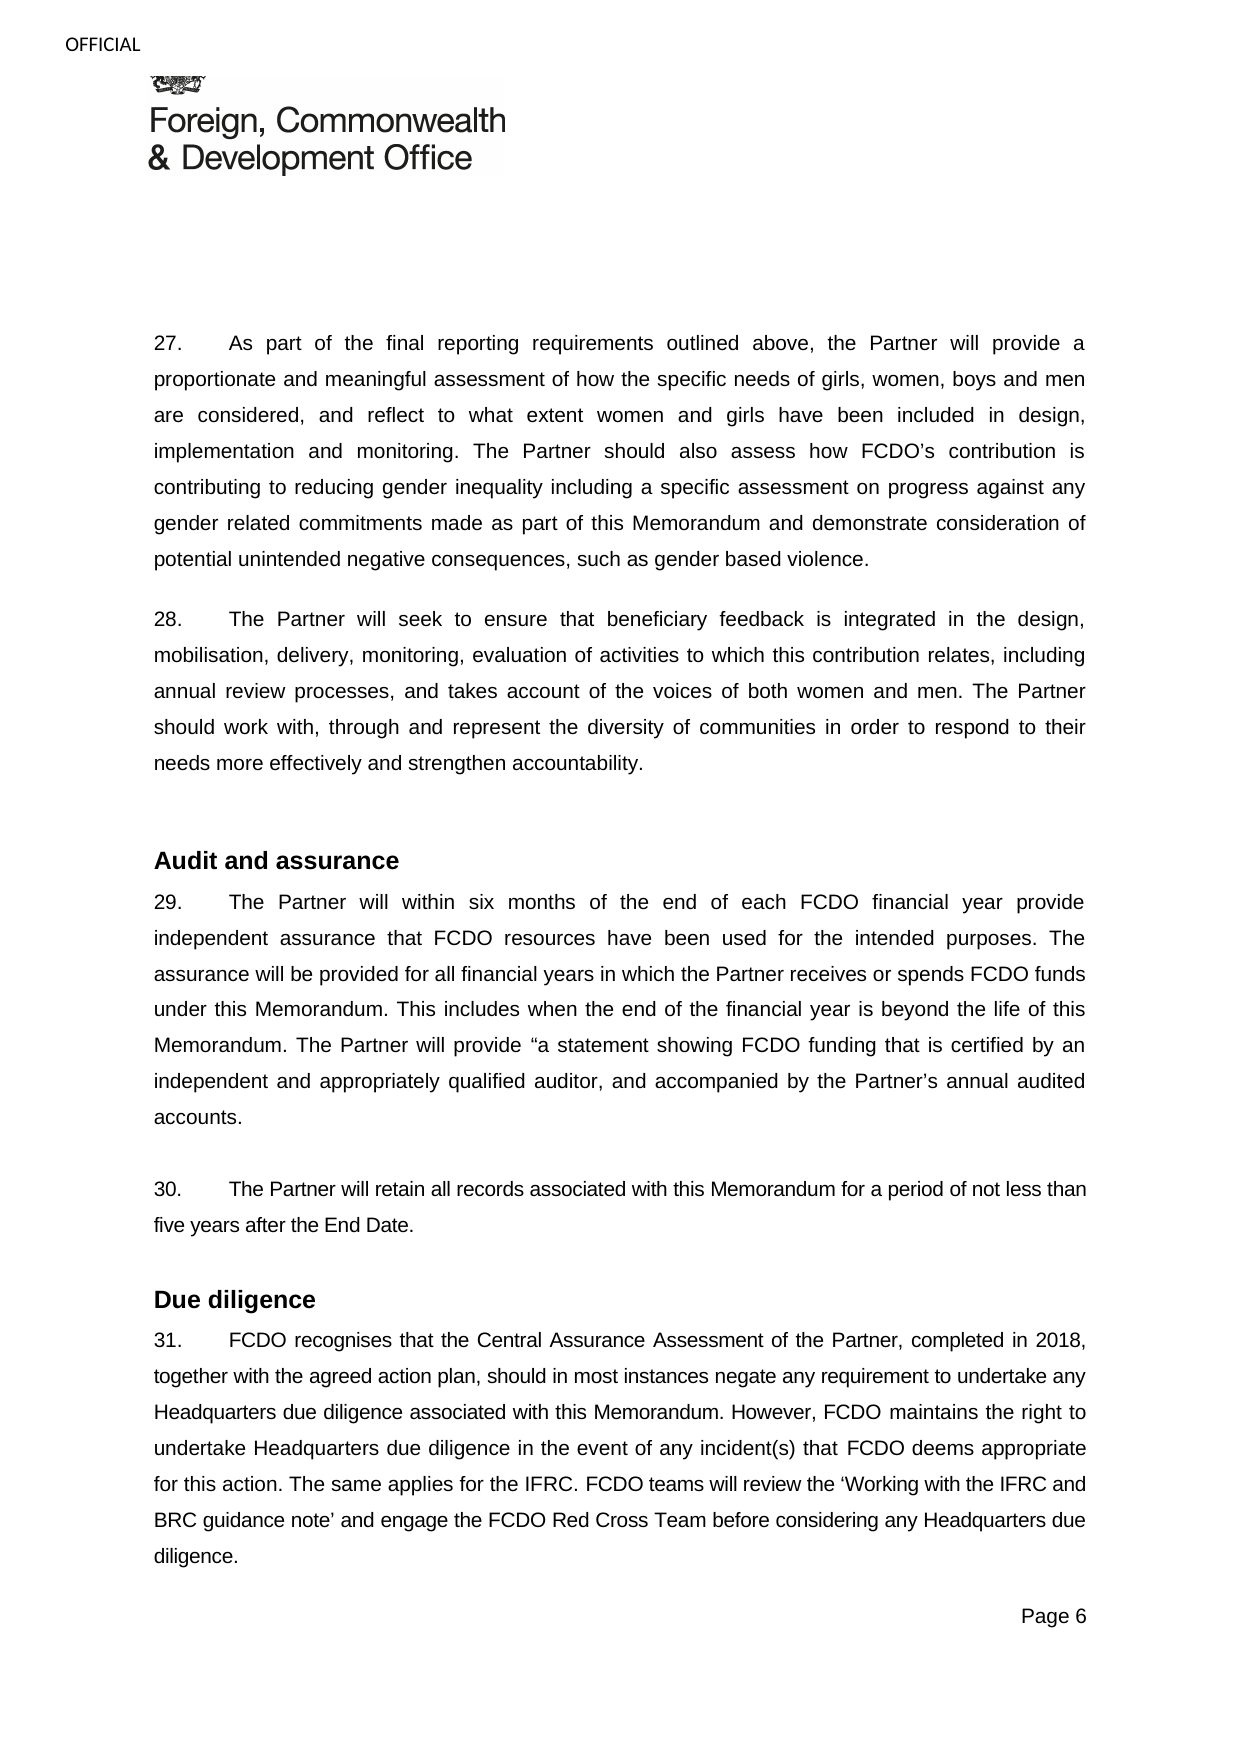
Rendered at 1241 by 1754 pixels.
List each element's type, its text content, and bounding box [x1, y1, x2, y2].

list The Partner will seek to ensure that beneficiary feedback is integrated in the design, mobilisation, delivery, monitoring, evaluation of activities to which this contribution relates, including annual review processes, and takes account of the voices of both women and men. The Partner should work with, through and represent the diversity of communities in order to respond to their needs more effectively and strengthen accountability. [153, 607, 1087, 774]
list The Partner will within six months of the end of each FCDO financial year provide independent assurance that FCDO resources have been used for the intended purposes. The assurance will be provided for all financial years in which the Partner receives or spends FCDO funds under this Memorandum. This includes when the end of the financial year is beyond the life of this Memorandum. The Partner will provide “a statement showing FCDO funding that is certified by an independent and appropriately qualified auditor, and accompanied by the Partner’s annual audited accounts. [153, 889, 1087, 1129]
text Due diligence [153, 1285, 1087, 1313]
list FCDO recognises that the Central Assurance Assessment of the Partner, completed in 2018, together with the agreed action plan, should in most instances negate any requirement to undertake any Headquarters due diligence associated with this Memorandum. However, FCDO maintains the right to undertake Headquarters due diligence in the event of any incident(s) that FCDO deems appropriate for this action. The same applies for the IFRC. FCDO teams will review the ‘Working with the IFRC and BRC guidance note’ and engage the FCDO Red Cross Team before considering any Headquarters due diligence. [153, 1328, 1087, 1567]
text Audit and assurance [153, 846, 1087, 875]
list As part of the final reporting requirements outlined above, the Partner will provide a proportionate and meaningful assessment of how the specific needs of girls, women, boys and men are considered, and reflect to what extent women and girls have been included in design, implementation and monitoring. The Partner should also assess how FCDO’s contribution is contributing to reducing gender inequality including a specific assessment on progress against any gender related commitments made as part of this Memorandum and demonstrate consideration of potential unintended negative consequences, such as gender based violence. [153, 331, 1087, 571]
list The Partner will retain all records associated with this Memorandum for a period of not less than five years after the End Date. [153, 1177, 1087, 1237]
